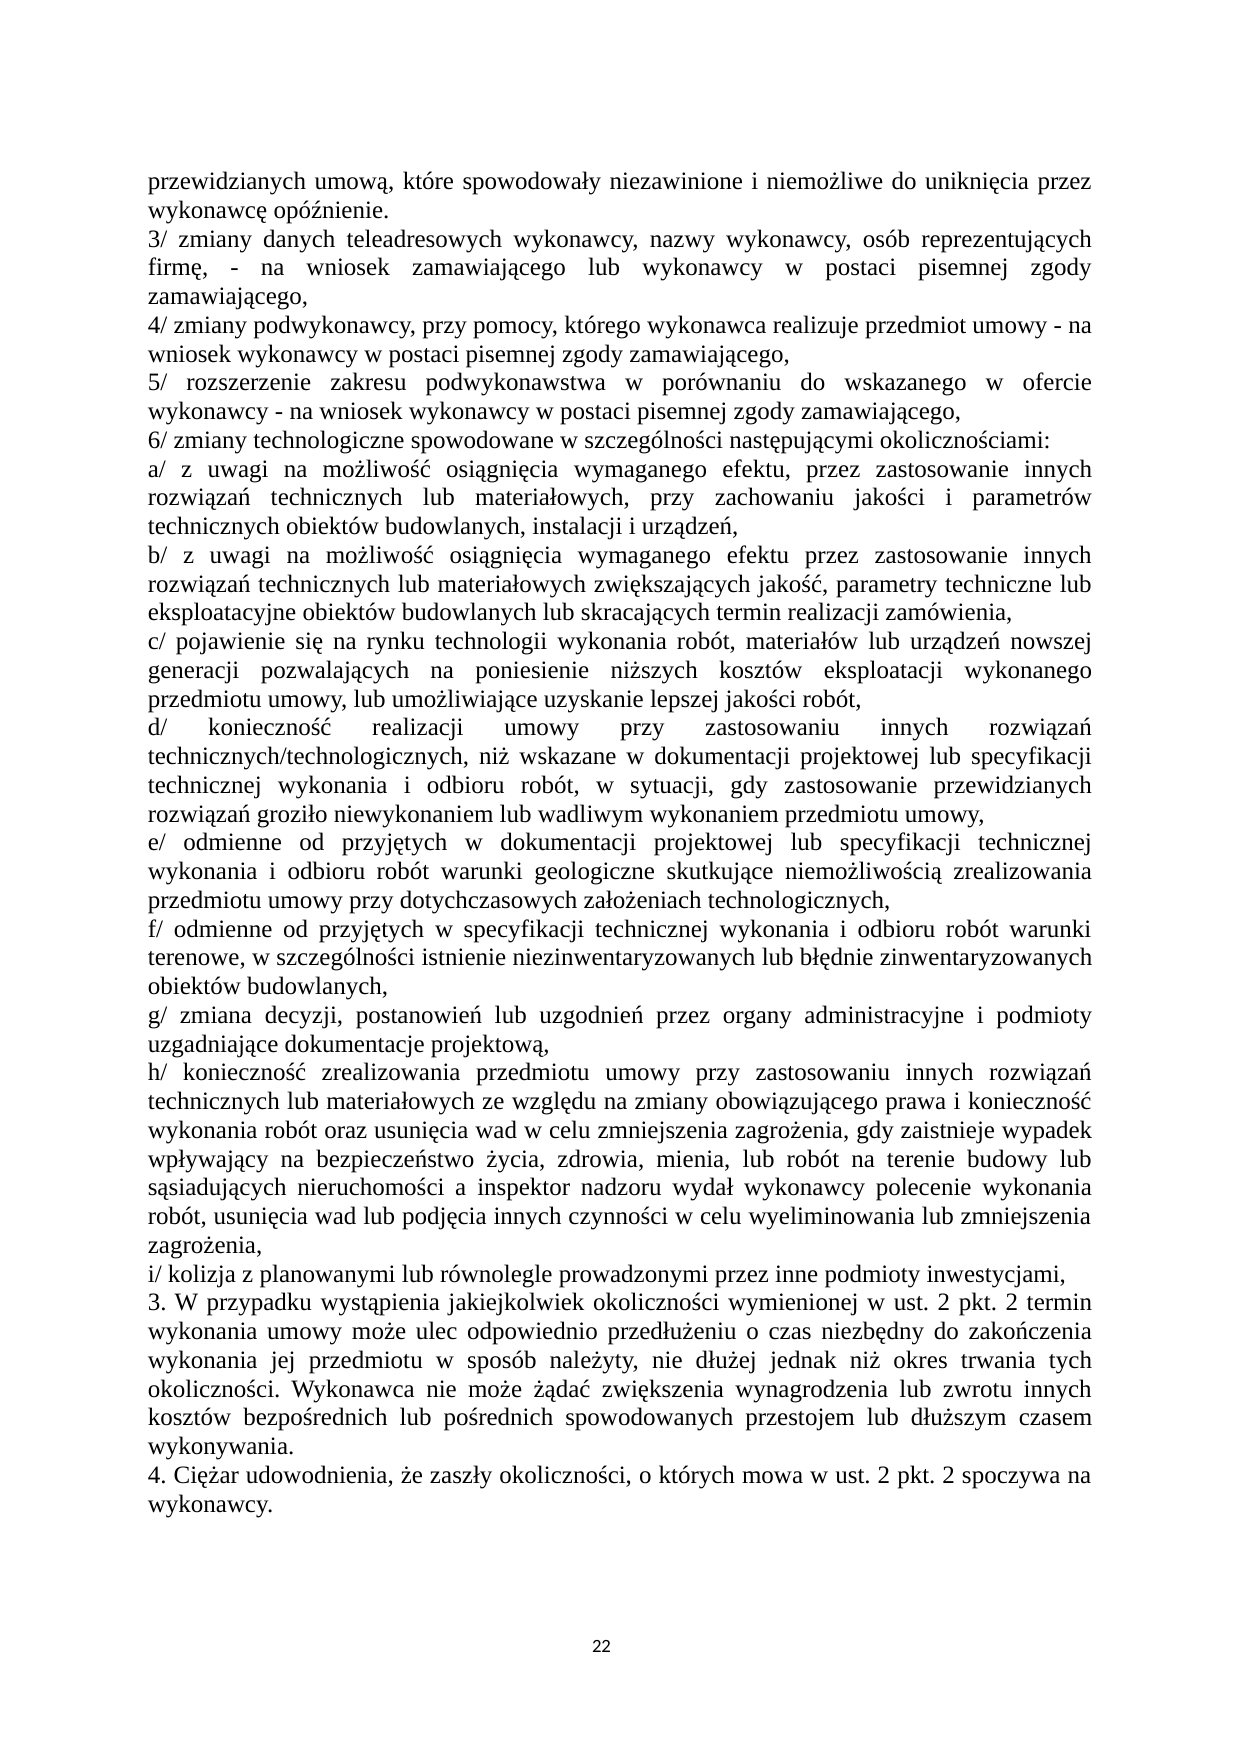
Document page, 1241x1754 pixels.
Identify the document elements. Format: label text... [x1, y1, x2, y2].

text b/ z uwagi na możliwość osiągnięcia wymaganego efektu przez zastosowanie innych rozwiązań technicznych lub materiałowych zwiększających jakość, parametry techniczne lub eksploatacyjne obiektów budowlanych lub skracających termin realizacji zamówienia, [148, 540, 1093, 626]
text a/ z uwagi na możliwość osiągnięcia wymaganego efektu, przez zastosowanie innych rozwiązań technicznych lub materiałowych, przy zachowaniu jakości i parametrów technicznych obiektów budowlanych, instalacji i urządzeń, [148, 454, 1093, 540]
text przewidzianych umową, które spowodowały niezawinione i niemożliwe do uniknięcia przez wykonawcę opóźnienie. [148, 166, 1093, 224]
text 3/ zmiany danych teleadresowych wykonawcy, nazwy wykonawcy, osób reprezentujących firmę, - na wniosek zamawiającego lub wykonawcy w postaci pisemnej zgody zamawiającego, [148, 224, 1093, 310]
text h/ konieczność zrealizowania przedmiotu umowy przy zastosowaniu innych rozwiązań technicznych lub materiałowych ze względu na zmiany obowiązującego prawa i konieczność wykonania robót oraz usunięcia wad w celu zmniejszenia zagrożenia, gdy zaistnieje wypadek wpływający na bezpieczeństwo życia, zdrowia, mienia, lub robót na terenie budowy lub sąsiadujących nieruchomości a inspektor nadzoru wydał wykonawcy polecenie wykonania robót, usunięcia wad lub podjęcia innych czynności w celu wyeliminowania lub zmniejszenia zagrożenia, [148, 1057, 1093, 1259]
text 3. W przypadku wystąpienia jakiejkolwiek okoliczności wymienionej w ust. 2 pkt. 2 termin wykonania umowy może ulec odpowiednio przedłużeniu o czas niezbędny do zakończenia wykonania jej przedmiotu w sposób należyty, nie dłużej jednak niż okres trwania tych okoliczności. Wykonawca nie może żądać zwiększenia wynagrodzenia lub zwrotu innych kosztów bezpośrednich lub pośrednich spowodowanych przestojem lub dłuższym czasem wykonywania. [148, 1287, 1093, 1460]
text i/ kolizja z planowanymi lub równolegle prowadzonymi przez inne podmioty inwestycjami, [148, 1259, 1093, 1287]
text d/ konieczność realizacji umowy przy zastosowaniu innych rozwiązań technicznych/technologicznych, niż wskazane w dokumentacji projektowej lub specyfikacji technicznej wykonania i odbioru robót, w sytuacji, gdy zastosowanie przewidzianych rozwiązań groziło niewykonaniem lub wadliwym wykonaniem przedmiotu umowy, [148, 712, 1093, 827]
text 4/ zmiany podwykonawcy, przy pomocy, którego wykonawca realizuje przedmiot umowy - na wniosek wykonawcy w postaci pisemnej zgody zamawiającego, [148, 310, 1093, 367]
text e/ odmienne od przyjętych w dokumentacji projektowej lub specyfikacji technicznej wykonania i odbioru robót warunki geologiczne skutkujące niemożliwością zrealizowania przedmiotu umowy przy dotychczasowych założeniach technologicznych, [148, 827, 1093, 914]
text 5/ rozszerzenie zakresu podwykonawstwa w porównaniu do wskazanego w ofercie wykonawcy - na wniosek wykonawcy w postaci pisemnej zgody zamawiającego, [148, 367, 1093, 425]
text 6/ zmiany technologiczne spowodowane w szczególności następującymi okolicznościami: [148, 425, 1093, 454]
text g/ zmiana decyzji, postanowień lub uzgodnień przez organy administracyjne i podmioty uzgadniające dokumentacje projektową, [148, 1000, 1093, 1057]
text c/ pojawienie się na rynku technologii wykonania robót, materiałów lub urządzeń nowszej generacji pozwalających na poniesienie niższych kosztów eksploatacji wykonanego przedmiotu umowy, lub umożliwiające uzyskanie lepszej jakości robót, [148, 626, 1093, 712]
text 4. Ciężar udowodnienia, że zaszły okoliczności, o których mowa w ust. 2 pkt. 2 spoczywa na wykonawcy. [148, 1460, 1093, 1517]
text f/ odmienne od przyjętych w specyfikacji technicznej wykonania i odbioru robót warunki terenowe, w szczególności istnienie niezinwentaryzowanych lub błędnie zinwentaryzowanych obiektów budowlanych, [148, 914, 1093, 1000]
